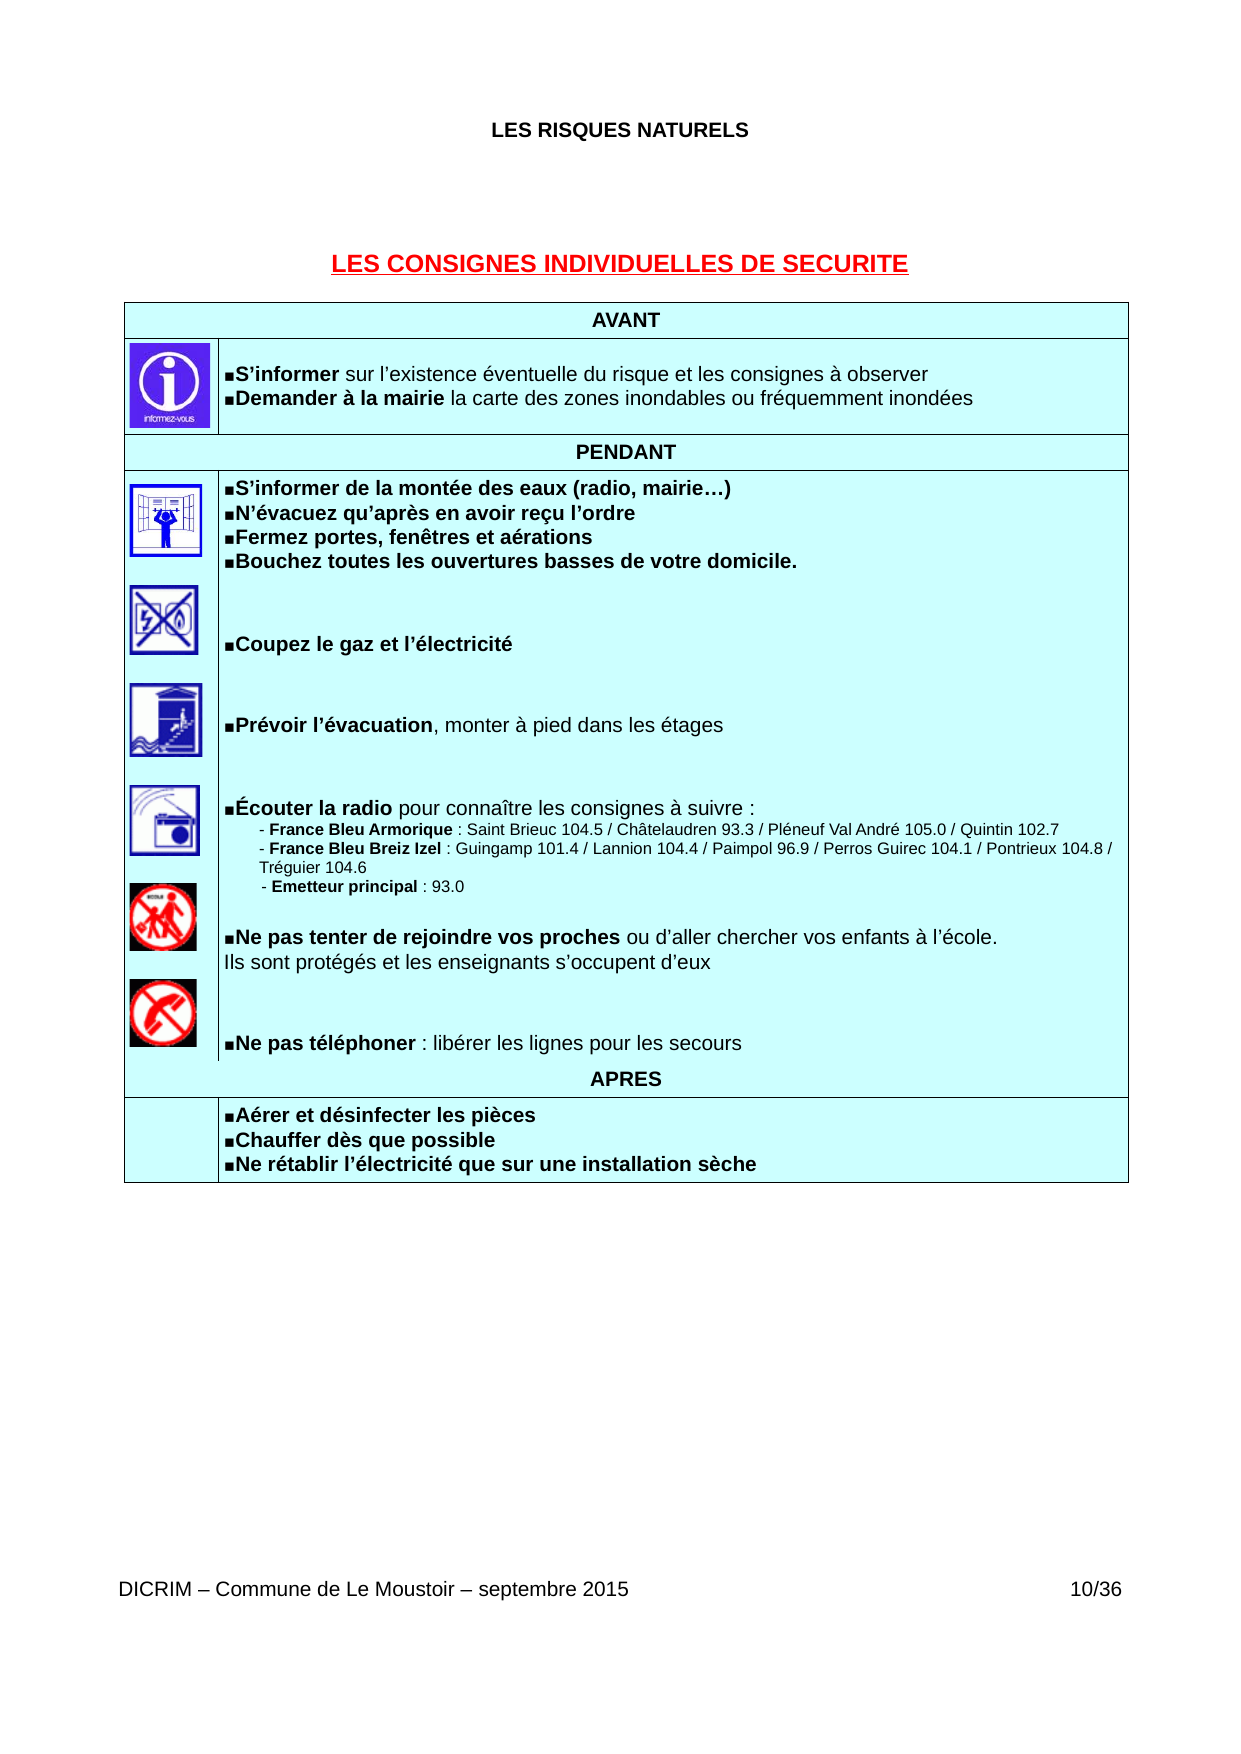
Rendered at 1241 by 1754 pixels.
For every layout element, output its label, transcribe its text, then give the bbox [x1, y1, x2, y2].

table_header AVANT [125, 303, 1128, 338]
table_cell S’informer de la montée des eaux (radio, mairie…) N’évacuez qu’après en avoir reçu l’ordre Fermez portes, fenêtres et aérations Bouchez toutes les ouvertures basses de votre domicile. Coupez le gaz et l’électricité Prévoir l’évacuation, monter à pied dans les étages Écouter la radio pour connaître les consignes à suivre : - France Bleu Armorique : Saint Brieuc 104.5 / Châtelaudren 93.3 / Pléneuf Val André 105.0 / Quintin 102.7 - France Bleu Breiz Izel : Guingamp 101.4 / Lannion 104.4 / Paimpol 96.9 / Perros Guirec 104.1 / Pontrieux 104.8 / Tréguier 104.6 - Emetteur principal : 93.0 Ne pas tenter de rejoindre vos proches ou d’aller chercher vos enfants à l’école. Ils sont protégés et les enseignants s’occupent d’eux Ne pas téléphoner : libérer les lignes pour les secours [219, 471, 1128, 1061]
table_cell S’informer sur l’existence éventuelle du risque et les consignes à observer Demander à la mairie la carte des zones inondables ou fréquemment inondées [219, 339, 1128, 434]
table_cell Aérer et désinfecter les pièces Chauffer dès que possible Ne rétablir l’électricité que sur une installation sèche [219, 1098, 1128, 1182]
text LES CONSIGNES INDIVIDUELLES DE SECURITE [118, 249, 1122, 278]
table_cell [125, 1098, 218, 1182]
table_cell APRES [125, 1061, 1128, 1097]
table_cell [125, 471, 218, 1061]
table_cell [125, 339, 218, 434]
table_cell PENDANT [125, 435, 1128, 470]
